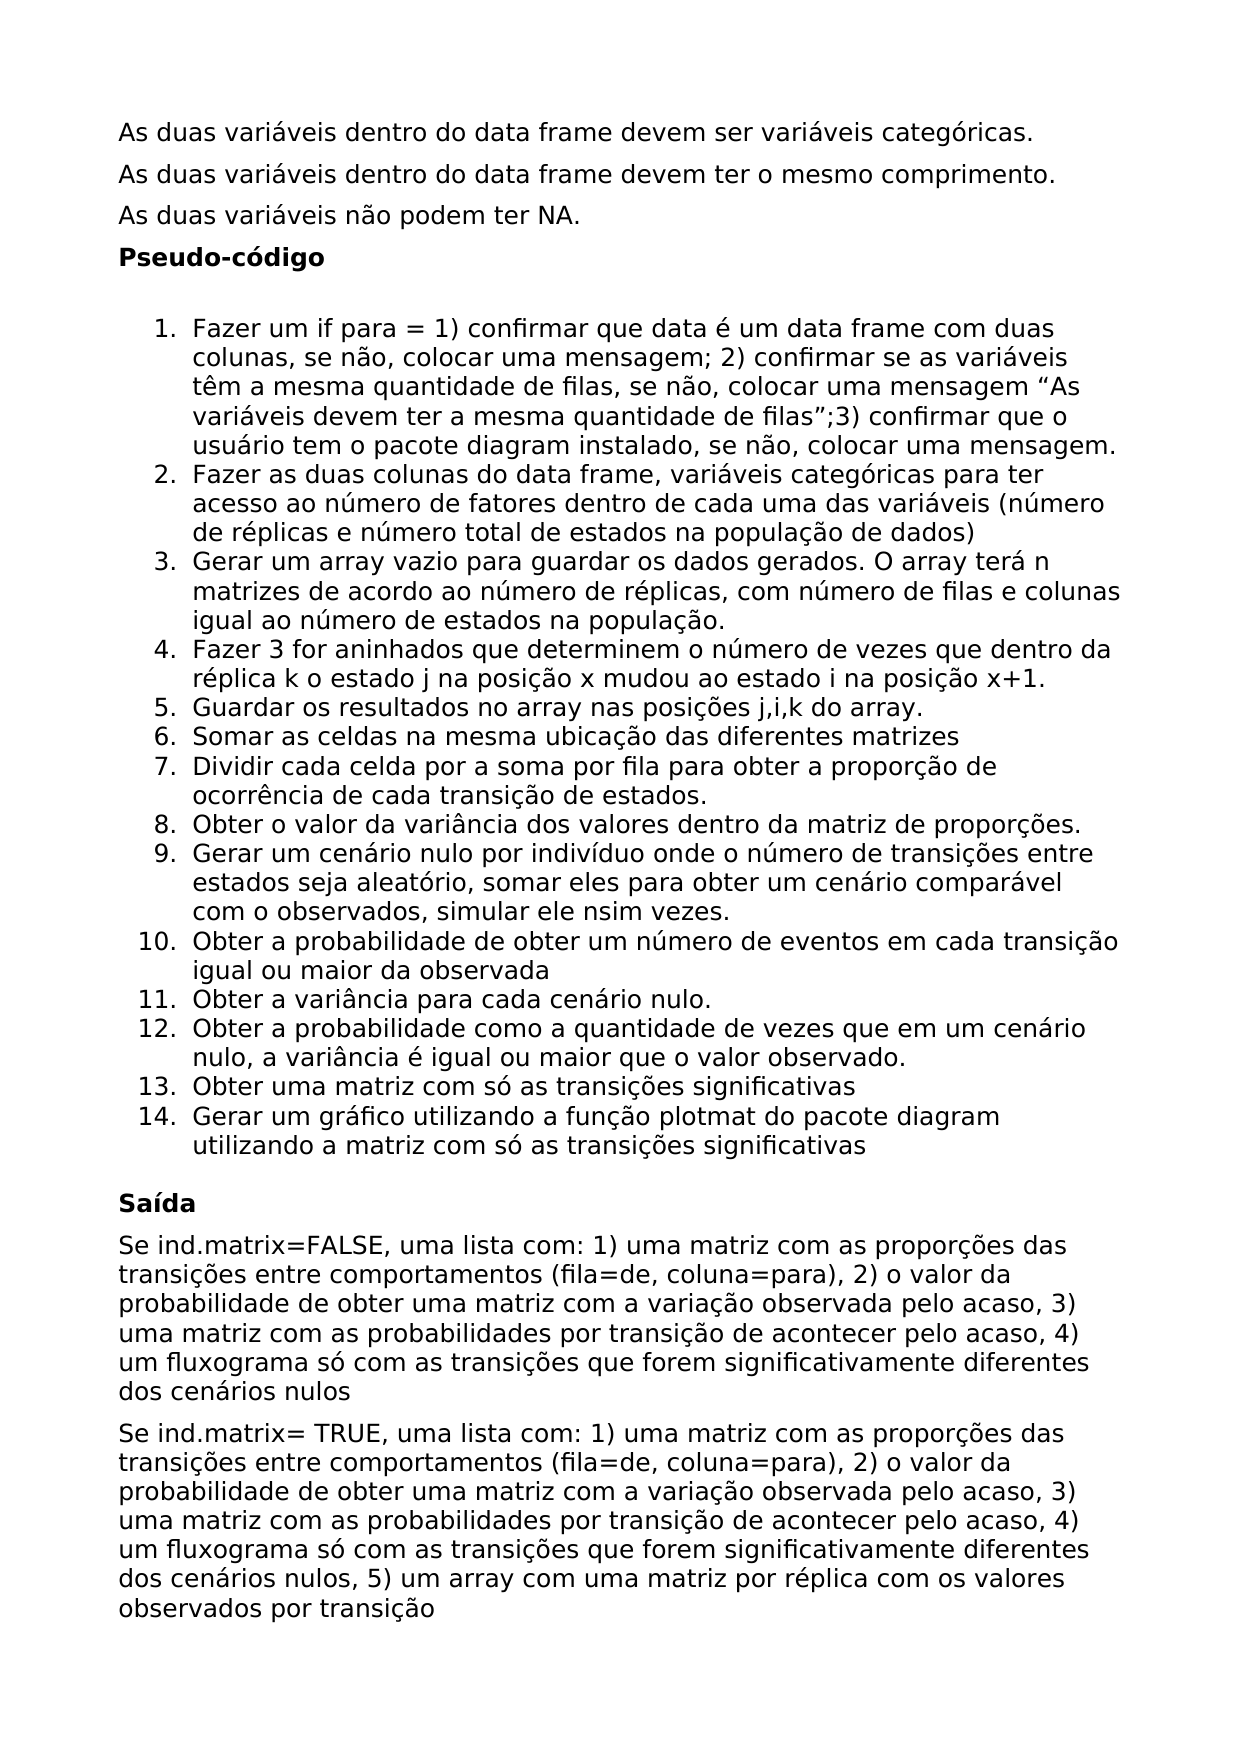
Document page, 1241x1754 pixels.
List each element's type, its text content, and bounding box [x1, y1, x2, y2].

list Gerar um array vazio para guardar os dados gerados. O array terá n matrizes de acordo ao número de réplicas, com número de filas e colunas igual ao número de estados na população. [177, 548, 1122, 635]
list Obter a variância para cada cenário nulo. [177, 985, 1122, 1014]
text Se ind.matrix=FALSE, uma lista com: 1) uma matriz com as proporções das transições entre comportamentos (fila=de, coluna=para), 2) o valor da probabilidade de obter uma matriz com a variação observada pelo acaso, 3) uma matriz com as probabilidades por transição de acontecer pelo acaso, 4) um fluxograma só com as transições que forem significativamente diferentes dos cenários nulos [118, 1231, 1122, 1406]
list Obter a probabilidade como a quantidade de vezes que em um cenário nulo, a variância é igual ou maior que o valor observado. [177, 1014, 1122, 1073]
list Obter a probabilidade de obter um número de eventos em cada transição igual ou maior da observada [177, 927, 1122, 985]
list Dividir cada celda por a soma por fila para obter a proporção de ocorrência de cada transição de estados. [177, 752, 1122, 810]
list Gerar um cenário nulo por indivíduo onde o número de transições entre estados seja aleatório, somar eles para obter um cenário comparável com o observados, simular ele nsim vezes. [177, 839, 1122, 927]
list Obter o valor da variância dos valores dentro da matriz de proporções. [177, 810, 1122, 839]
text As duas variáveis dentro do data frame devem ter o mesmo comprimento. [118, 160, 1122, 189]
text Se ind.matrix= TRUE, uma lista com: 1) uma matriz com as proporções das transições entre comportamentos (fila=de, coluna=para), 2) o valor da probabilidade de obter uma matriz com a variação observada pelo acaso, 3) uma matriz com as probabilidades por transição de acontecer pelo acaso, 4) um fluxograma só com as transições que forem significativamente diferentes dos cenários nulos, 5) um array com uma matriz por réplica com os valores observados por transição [118, 1419, 1122, 1623]
text As duas variáveis dentro do data frame devem ser variáveis categóricas. [118, 118, 1122, 147]
list Fazer um if para = 1) confirmar que data é um data frame com duas colunas, se não, colocar uma mensagem; 2) confirmar se as variáveis têm a mesma quantidade de filas, se não, colocar uma mensagem “As variáveis devem ter a mesma quantidade de filas”;3) confirmar que o usuário tem o pacote diagram instalado, se não, colocar uma mensagem. [177, 314, 1122, 460]
list Fazer as duas colunas do data frame, variáveis categóricas para ter acesso ao número de fatores dentro de cada uma das variáveis (número de réplicas e número total de estados na população de dados) [177, 460, 1122, 548]
list Obter uma matriz com só as transições significativas [177, 1073, 1122, 1102]
text Saída [118, 1189, 1122, 1219]
text As duas variáveis não podem ter NA. [118, 201, 1122, 231]
list Fazer 3 for aninhados que determinem o número de vezes que dentro da réplica k o estado j na posição x mudou ao estado i na posição x+1. [177, 635, 1122, 693]
list Somar as celdas na mesma ubicação das diferentes matrizes [177, 723, 1122, 752]
text Pseudo-código [118, 243, 1122, 272]
list Gerar um gráfico utilizando a função plotmat do pacote diagram utilizando a matriz com só as transições significativas [177, 1102, 1122, 1160]
list Guardar os resultados no array nas posições j,i,k do array. [177, 693, 1122, 723]
